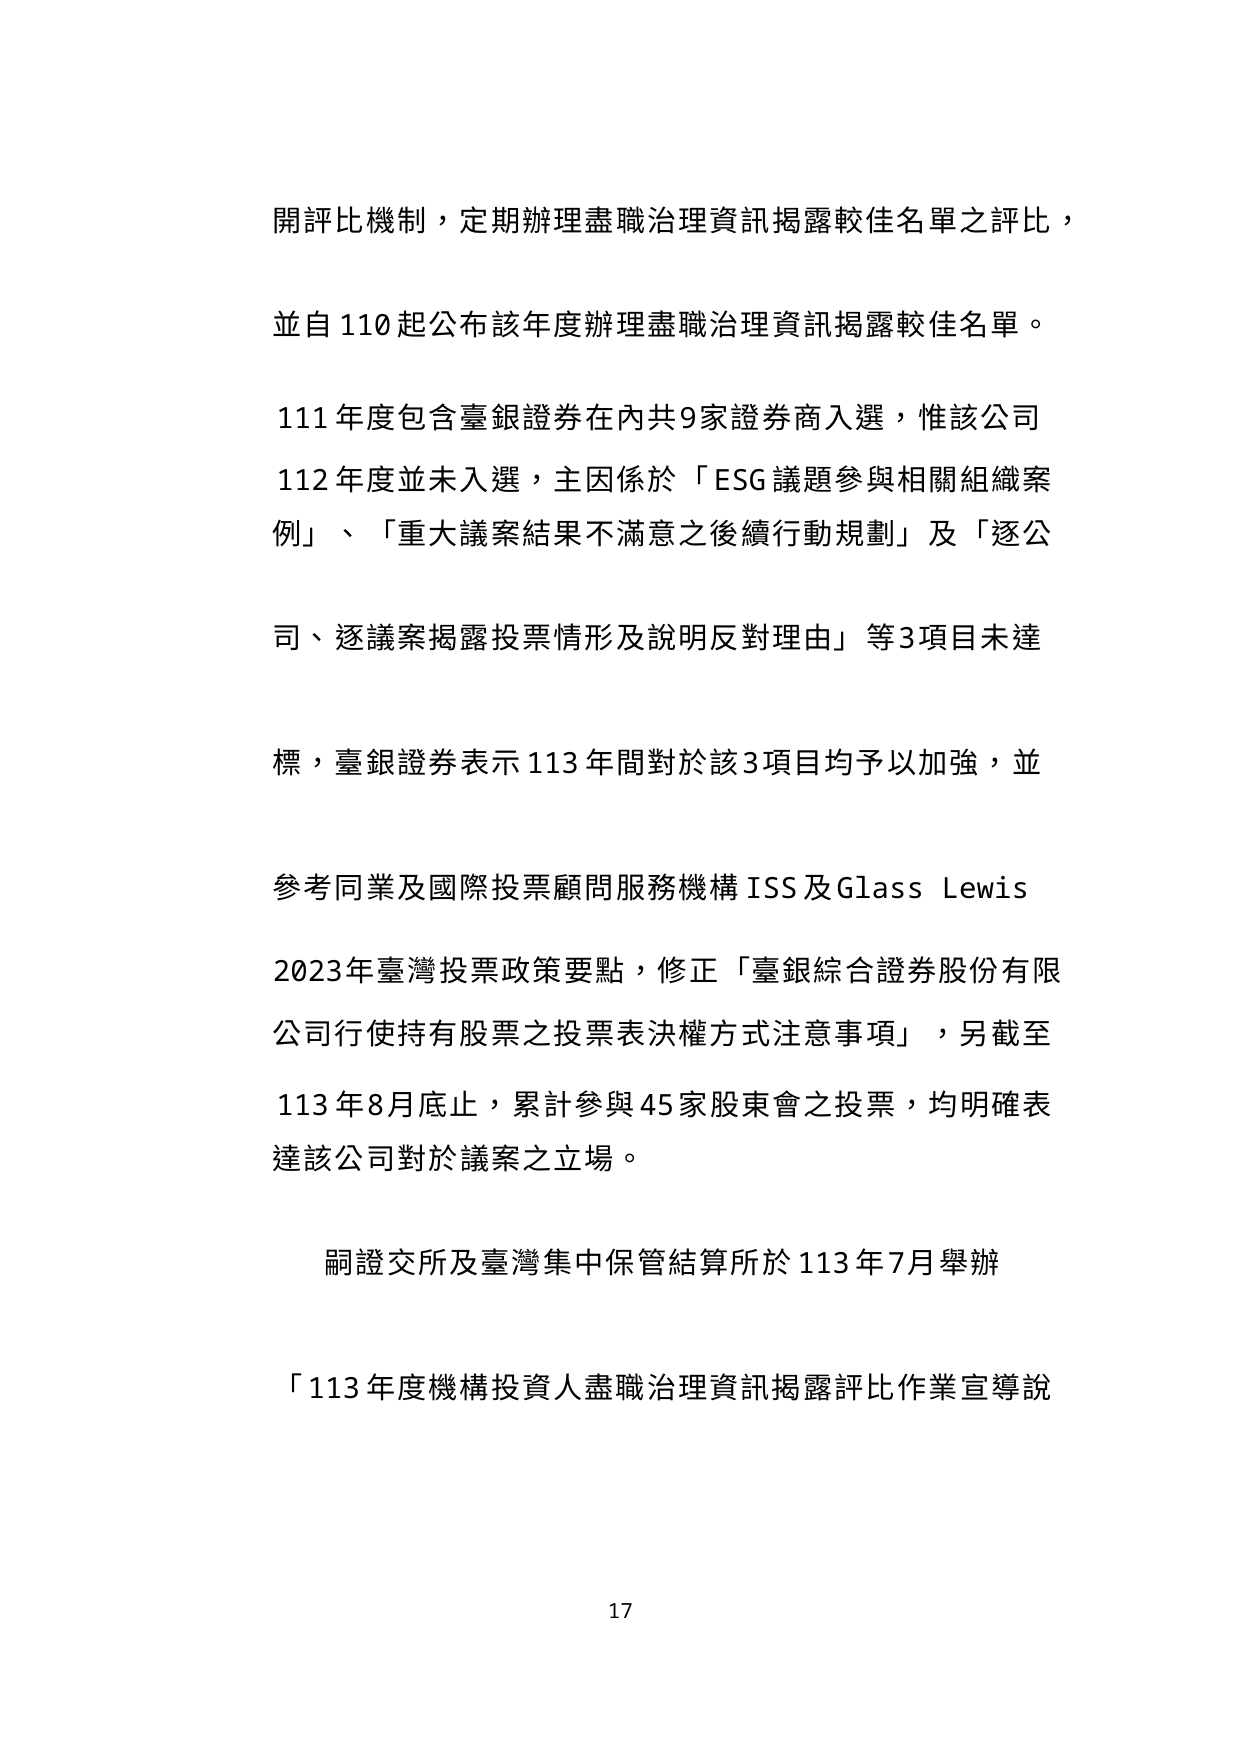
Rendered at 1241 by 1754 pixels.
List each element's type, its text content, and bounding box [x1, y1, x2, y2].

text 為提升機構投資人盡職治理實務及相關資訊揭露品質，證交所組成機構投資人盡職治理守則諮詢委員會，建立公開評比機制，定期辦理盡職治理資訊揭露較佳名單之評比，並自110起公布該年度辦理盡職治理資訊揭露較佳名單。111年度包含臺銀證券在內共9家證券商入選，惟該公司112年度並未入選，主因係於「ESG議題參與相關組織案例」、「重大議案結果不滿意之後續行動規劃」及「逐公司、逐議案揭露投票情形及說明反對理由」等3項目未達標，臺銀證券表示113年間對於該3項目均予以加強，並參考同業及國際投票顧問服務機構ISS及Glass Lewis 2023年臺灣投票政策要點，修正「臺銀綜合證券股份有限公司行使持有股票之投票表決權方式注意事項」，另截至113年8月底止，累計參與45家股東會之投票，均明確表達該公司對於議案之立場。 [265, 177, 1063, 1177]
text 嗣證交所及臺灣集中保管結算所於113年7月舉辦「113年度機構投資人盡職治理資訊揭露評比作業宣導說 [265, 1177, 1063, 1427]
